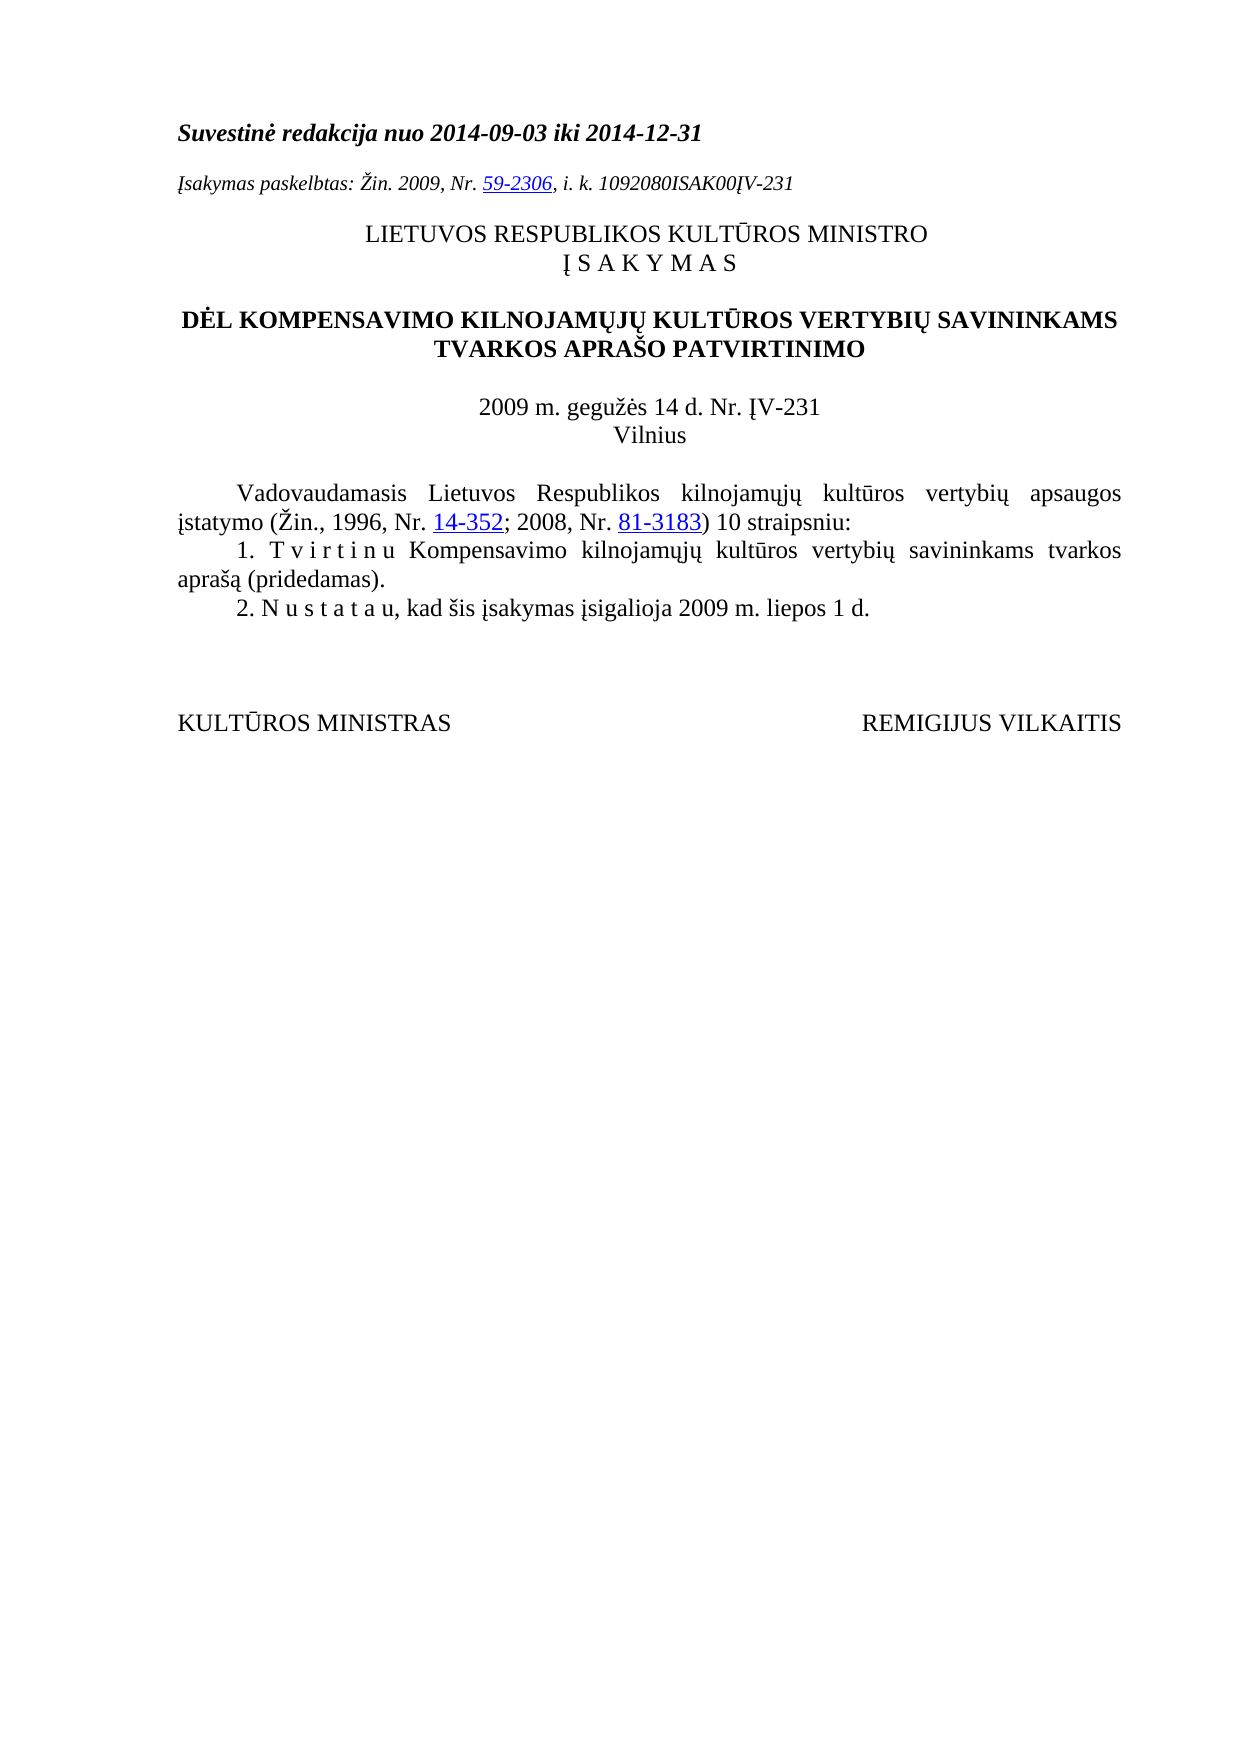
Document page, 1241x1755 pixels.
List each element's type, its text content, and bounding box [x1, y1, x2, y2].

text ĮSAKYMAS [177, 248, 1122, 277]
text 2009 m. gegužės 14 d. Nr. ĮV-231 [177, 392, 1122, 420]
text 2. Nustatau, kad šis įsakymas įsigalioja 2009 m. liepos 1 d. [177, 593, 1122, 622]
text 1. Tvirtinu Kompensavimo kilnojamųjų kultūros vertybių savininkams tvarkos aprašą (pridedamas). [177, 535, 1122, 593]
text Vilnius [177, 420, 1122, 449]
text DĖL KOMPENSAVIMO KILNOJAMŲJŲ KULTŪROS VERTYBIŲ SAVININKAMS TVARKOS APRAŠO PATVIRTINIMO [177, 305, 1122, 363]
text Suvestinė redakcija nuo 2014-09-03 iki 2014-12-31 [177, 118, 1122, 147]
text KULTŪROS MINISTRAS REMIGIJUS VILKAITIS [177, 708, 1122, 737]
text Vadovaudamasis Lietuvos Respublikos kilnojamųjų kultūros vertybių apsaugos įstatymo (Žin., 1996, Nr. 14-352; 2008, Nr. 81-3183) 10 straipsniu: [177, 478, 1122, 535]
text LIETUVOS RESPUBLIKOS KULTŪROS MINISTRO [177, 219, 1122, 248]
text Įsakymas paskelbtas: Žin. 2009, Nr. 59-2306, i. k. 1092080ISAK00ĮV-231 [177, 171, 1122, 195]
